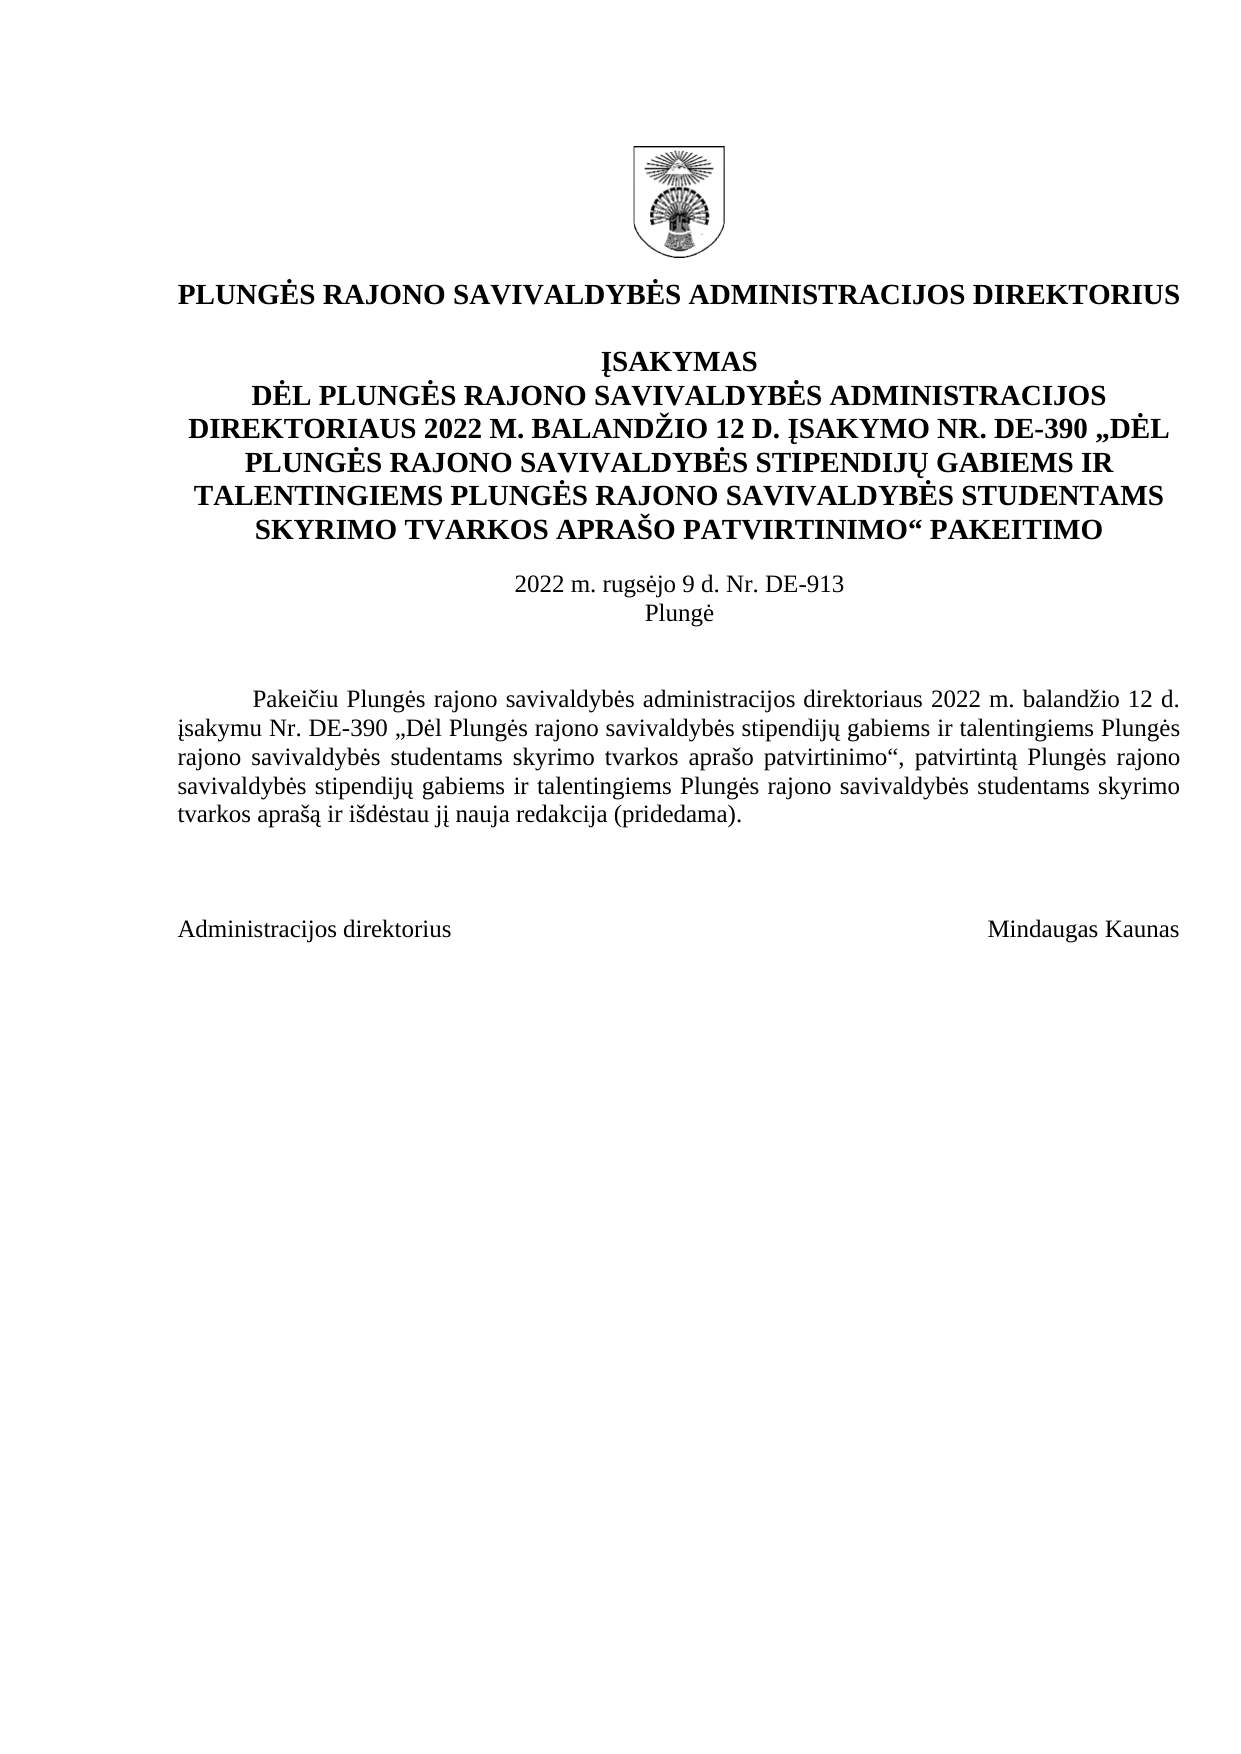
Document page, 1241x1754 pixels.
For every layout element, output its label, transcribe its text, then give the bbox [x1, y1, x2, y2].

text Pakeičiu Plungės rajono savivaldybės administracijos direktoriaus 2022 m. balandžio 12 d. įsakymu Nr. DE-390 „Dėl Plungės rajono savivaldybės stipendijų gabiems ir talentingiems Plungės rajono savivaldybės studentams skyrimo tvarkos aprašo patvirtinimo“, patvirtintą Plungės rajono savivaldybės stipendijų gabiems ir talentingiems Plungės rajono savivaldybės studentams skyrimo tvarkos aprašą ir išdėstau jį nauja redakcija (pridedama). [177, 684, 1181, 828]
text Administracijos direktorius Mindaugas Kaunas [177, 914, 1181, 943]
text ĮSAKYMAS [177, 344, 1181, 378]
text Plungė [177, 598, 1181, 627]
text DĖL PLUNGĖS RAJONO SAVIVALDYBĖS ADMINISTRACIJOS DIREKTORIAUS 2022 M. BALANDŽIO 12 D. ĮSAKYMO NR. DE-390 „DĖL PLUNGĖS RAJONO SAVIVALDYBĖS STIPENDIJŲ GABIEMS IR TALENTINGIEMS PLUNGĖS RAJONO SAVIVALDYBĖS STUDENTAMS SKYRIMO TVARKOS APRAŠO PATVIRTINIMO“ PAKEITIMO [177, 378, 1181, 545]
text PLUNGĖS RAJONO SAVIVALDYBĖS ADMINISTRACIJOS DIREKTORIUS [177, 277, 1181, 311]
text 2022 m. rugsėjo 9 d. Nr. DE-913 [177, 569, 1181, 598]
